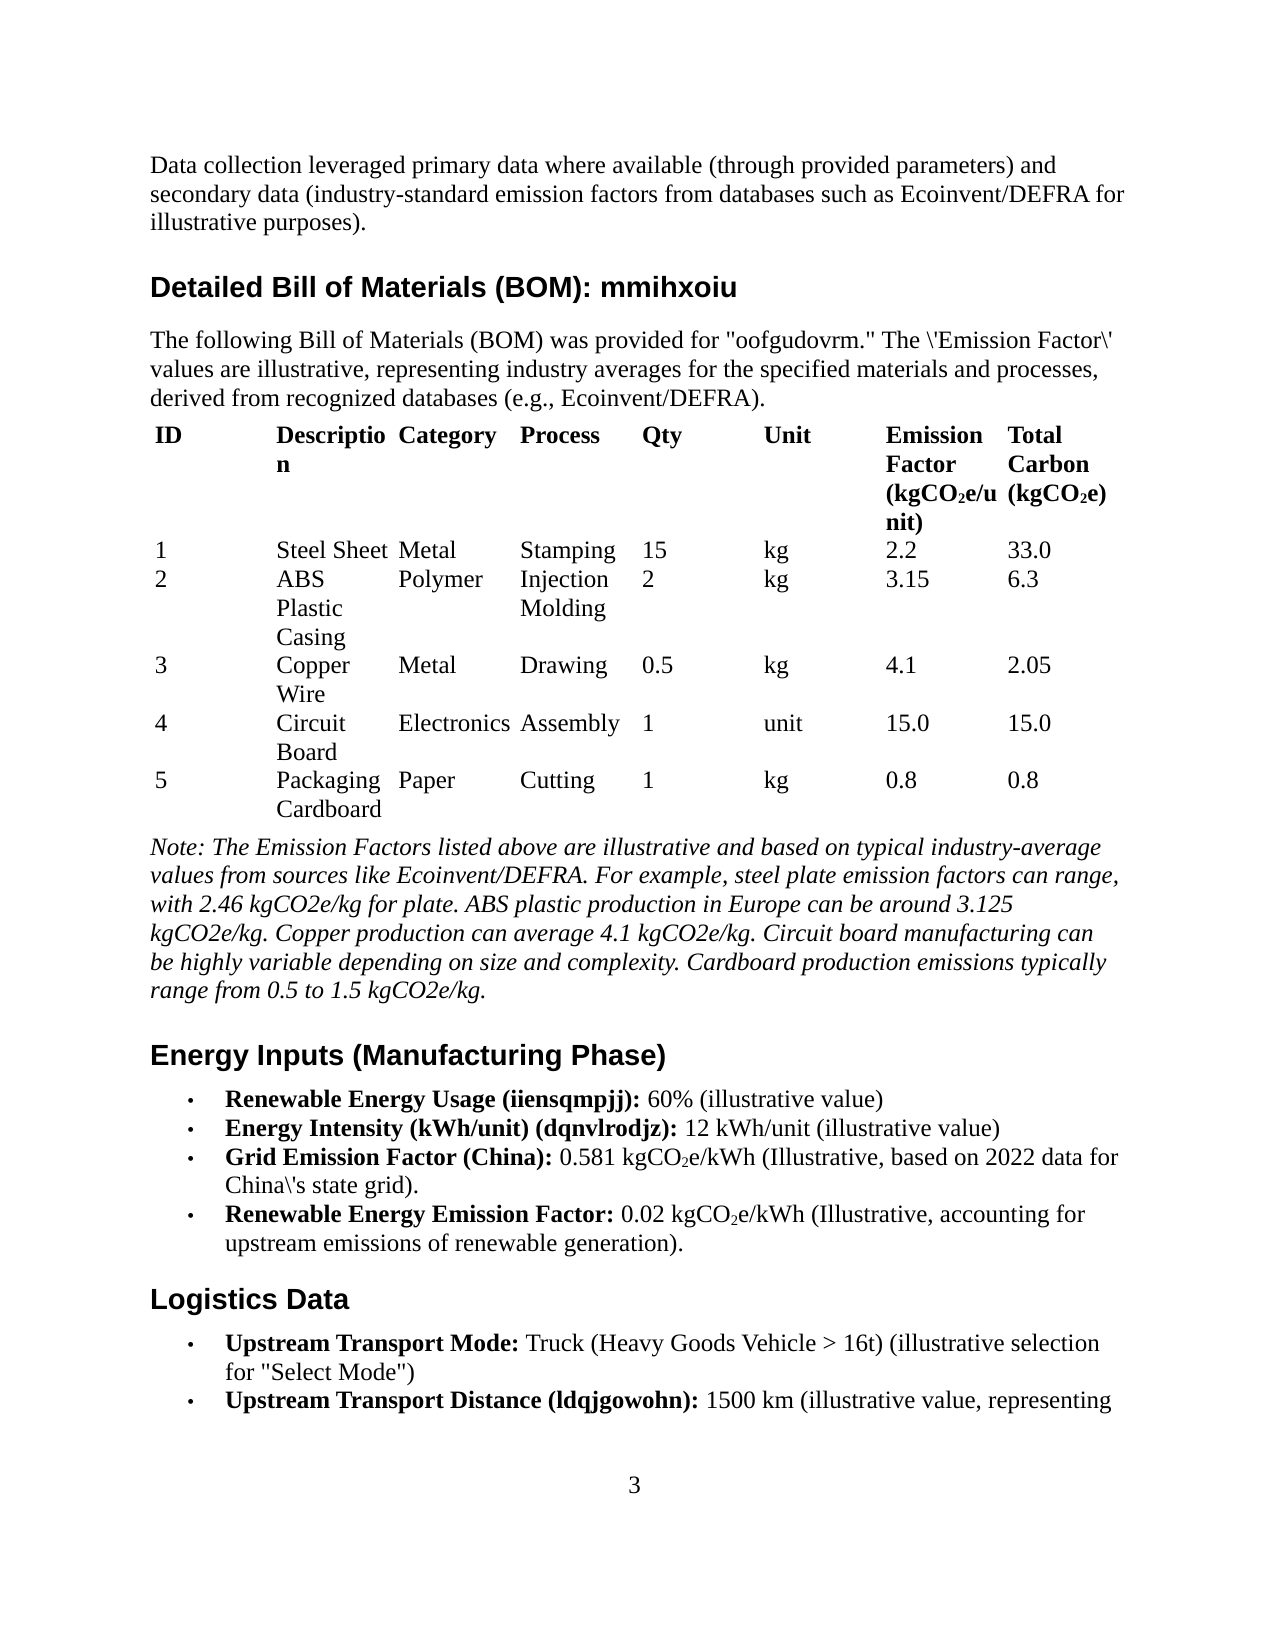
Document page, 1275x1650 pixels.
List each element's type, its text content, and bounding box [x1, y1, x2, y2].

table_header Category [394, 420, 516, 535]
subtitle Detailed Bill of Materials (BOM): mmihxoiu [150, 270, 1125, 304]
list Renewable Energy Emission Factor: 0.02 kgCO2e/kWh (Illustrative, accounting for upstream emissions of renewable generation). [187, 1199, 1125, 1257]
table_header Qty [638, 420, 759, 535]
list Grid Emission Factor (China): 0.581 kgCO2e/kWh (Illustrative, based on 2022 data for China\'s state grid). [187, 1142, 1125, 1199]
table_cell unit [759, 708, 881, 765]
subtitle Logistics Data [150, 1282, 1125, 1315]
table_cell 33.0 [1003, 535, 1125, 564]
table_cell Drawing [516, 650, 637, 708]
table_header Emission Factor (kgCO2e/unit) [881, 420, 1003, 535]
table_cell kg [759, 564, 881, 650]
table_cell 2.05 [1003, 650, 1125, 708]
table_cell Injection Molding [516, 564, 637, 650]
table_cell 15.0 [1003, 708, 1125, 765]
list Upstream Transport Distance (ldqjgowohn): 1500 km (illustrative value, representing [187, 1385, 1125, 1414]
table_cell Metal [394, 535, 516, 564]
table_cell 0.8 [1003, 765, 1125, 823]
table_cell Steel Sheet [272, 535, 394, 564]
list Renewable Energy Usage (iiensqmpjj): 60% (illustrative value) [187, 1084, 1125, 1113]
table_header Description [272, 420, 394, 535]
table_cell kg [759, 535, 881, 564]
list Upstream Transport Mode: Truck (Heavy Goods Vehicle > 16t) (illustrative selection for "Select Mode") [187, 1328, 1125, 1385]
table_cell 2 [638, 564, 759, 650]
subtitle Energy Inputs (Manufacturing Phase) [150, 1038, 1125, 1072]
text The following Bill of Materials (BOM) was provided for "oofgudovrm." The \'Emission Factor\' values are illustrative, representing industry averages for the specified materials and processes, derived from recognized databases (e.g., Ecoinvent/DEFRA). [150, 325, 1125, 411]
table_cell 6.3 [1003, 564, 1125, 650]
table_cell ABS Plastic Casing [272, 564, 394, 650]
table_cell Electronics [394, 708, 516, 765]
table_cell 4.1 [881, 650, 1003, 708]
table_cell 2 [150, 564, 272, 650]
table_cell 3.15 [881, 564, 1003, 650]
table_header Unit [759, 420, 881, 535]
table_cell 15 [638, 535, 759, 564]
table_cell Copper Wire [272, 650, 394, 708]
text Data collection leveraged primary data where available (through provided parameters) and secondary data (industry-standard emission factors from databases such as Ecoinvent/DEFRA for illustrative purposes). [150, 150, 1125, 236]
table_header Total Carbon (kgCO2e) [1003, 420, 1125, 535]
list Energy Intensity (kWh/unit) (dqnvlrodjz): 12 kWh/unit (illustrative value) [187, 1113, 1125, 1142]
table_cell Assembly [516, 708, 637, 765]
text Note: The Emission Factors listed above are illustrative and based on typical industry-average values from sources like Ecoinvent/DEFRA. For example, steel plate emission factors can range, with 2.46 kgCO2e/kg for plate. ABS plastic production in Europe can be around 3.125 kgCO2e/kg. Copper production can average 4.1 kgCO2e/kg. Circuit board manufacturing can be highly variable depending on size and complexity. Cardboard production emissions typically range from 0.5 to 1.5 kgCO2e/kg. [150, 832, 1125, 1004]
table_cell 1 [638, 708, 759, 765]
table_cell Packaging Cardboard [272, 765, 394, 823]
table_cell 1 [150, 535, 272, 564]
table_cell 0.5 [638, 650, 759, 708]
table_cell Cutting [516, 765, 637, 823]
table_header ID [150, 420, 272, 535]
table_cell 3 [150, 650, 272, 708]
table_cell Polymer [394, 564, 516, 650]
table_cell 15.0 [881, 708, 1003, 765]
table_cell kg [759, 765, 881, 823]
table_cell Stamping [516, 535, 637, 564]
table_cell 4 [150, 708, 272, 765]
table_cell 2.2 [881, 535, 1003, 564]
table_cell Paper [394, 765, 516, 823]
table_cell Metal [394, 650, 516, 708]
table_cell kg [759, 650, 881, 708]
table_cell 5 [150, 765, 272, 823]
table_cell 1 [638, 765, 759, 823]
table_header Process [516, 420, 637, 535]
table_cell 0.8 [881, 765, 1003, 823]
table_cell Circuit Board [272, 708, 394, 765]
